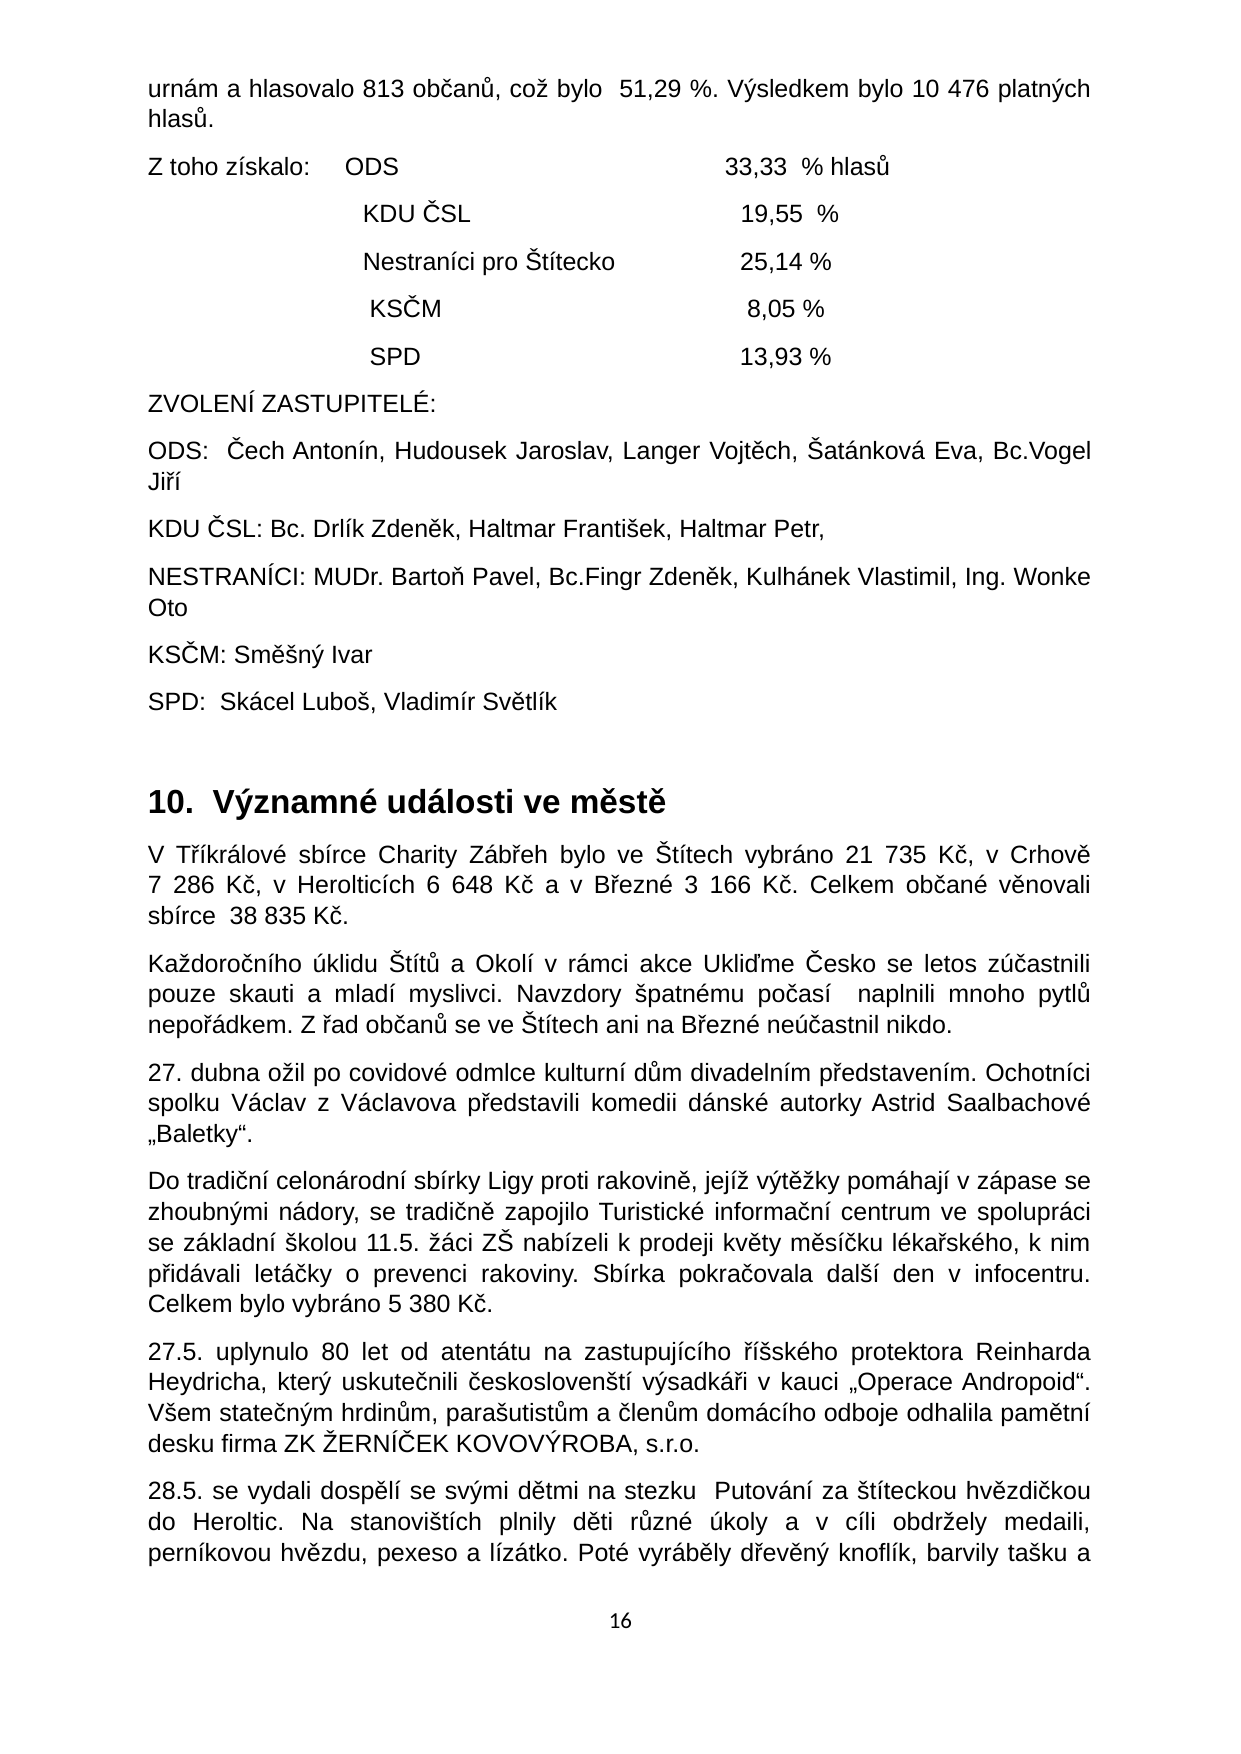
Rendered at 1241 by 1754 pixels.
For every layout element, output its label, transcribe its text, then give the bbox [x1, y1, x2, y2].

text 28.5. se vydali dospělí se svými dětmi na stezku Putování za štíteckou hvězdičkou do Heroltic. Na stanovištích plnily děti různé úkoly a v cíli obdržely medaili, perníkovou hvězdu, pexeso a lízátko. Poté vyráběly dřevěný knoflík, barvily tašku a [148, 1476, 1093, 1566]
text 27. dubna ožil po covidové odmlce kulturní dům divadelním představením. Ochotníci spolku Václav z Václavova představili komedii dánské autorky Astrid Saalbachové „Baletky“. [148, 1057, 1093, 1148]
text Z toho získalo: ODS 33,33 % hlasů [148, 152, 1093, 181]
text KDU ČSL: Bc. Drlík Zdeněk, Haltmar František, Haltmar Petr, [148, 514, 1093, 543]
text 27.5. uplynulo 80 let od atentátu na zastupujícího říšského protektora Reinharda Heydricha, který uskutečnili českoslovenští výsadkáři v kauci „Operace Andropoid“. Všem statečným hrdinům, parašutistům a členům domácího odboje odhalila pamětní desku firma ZK ŽERNÍČEK KOVOVÝROBA, s.r.o. [148, 1337, 1093, 1458]
text V Tříkrálové sbírce Charity Zábřeh bylo ve Štítech vybráno 21 735 Kč, v Crhově 7 286 Kč, v Herolticích 6 648 Kč a v Březné 3 166 Kč. Celkem občané věnovali sbírce 38 835 Kč. [148, 840, 1093, 930]
text SPD: Skácel Luboš, Vladimír Světlík [148, 687, 1093, 716]
text ODS: Čech Antonín, Hudousek Jaroslav, Langer Vojtěch, Šatánková Eva, Bc.Vogel Jiří [148, 436, 1093, 496]
text KSČM: Směšný Ivar [148, 640, 1093, 669]
text 10. Významné události ve městě [148, 782, 1093, 821]
text Každoročního úklidu Štítů a Okolí v rámci akce Ukliďme Česko se letos zúčastnili pouze skauti a mladí myslivci. Navzdory špatnému počasí naplnili mnoho pytlů nepořádkem. Z řad občanů se ve Štítech ani na Březné neúčastnil nikdo. [148, 949, 1093, 1039]
text SPD 13,93 % [148, 341, 1093, 370]
text NESTRANÍCI: MUDr. Bartoň Pavel, Bc.Fingr Zdeněk, Kulhánek Vlastimil, Ing. Wonke Oto [148, 562, 1093, 621]
text urnám a hlasovalo 813 občanů, což bylo 51,29 %. Výsledkem bylo 10 476 platných hlasů. [148, 74, 1093, 133]
text Do tradiční celonárodní sbírky Ligy proti rakovině, jejíž výtěžky pomáhají v zápase se zhoubnými nádory, se tradičně zapojilo Turistické informační centrum ve spolupráci se základní školou 11.5. žáci ZŠ nabízeli k prodeji květy měsíčku lékařského, k nim přidávali letáčky o prevenci rakoviny. Sbírka pokračovala další den v infocentru. Celkem bylo vybráno 5 380 Kč. [148, 1166, 1093, 1318]
text KDU ČSL 19,55 % [148, 199, 1093, 228]
text KSČM 8,05 % [148, 294, 1093, 323]
text ZVOLENÍ ZASTUPITELÉ: [148, 389, 1093, 418]
text Nestraníci pro Štítecko 25,14 % [148, 247, 1093, 275]
